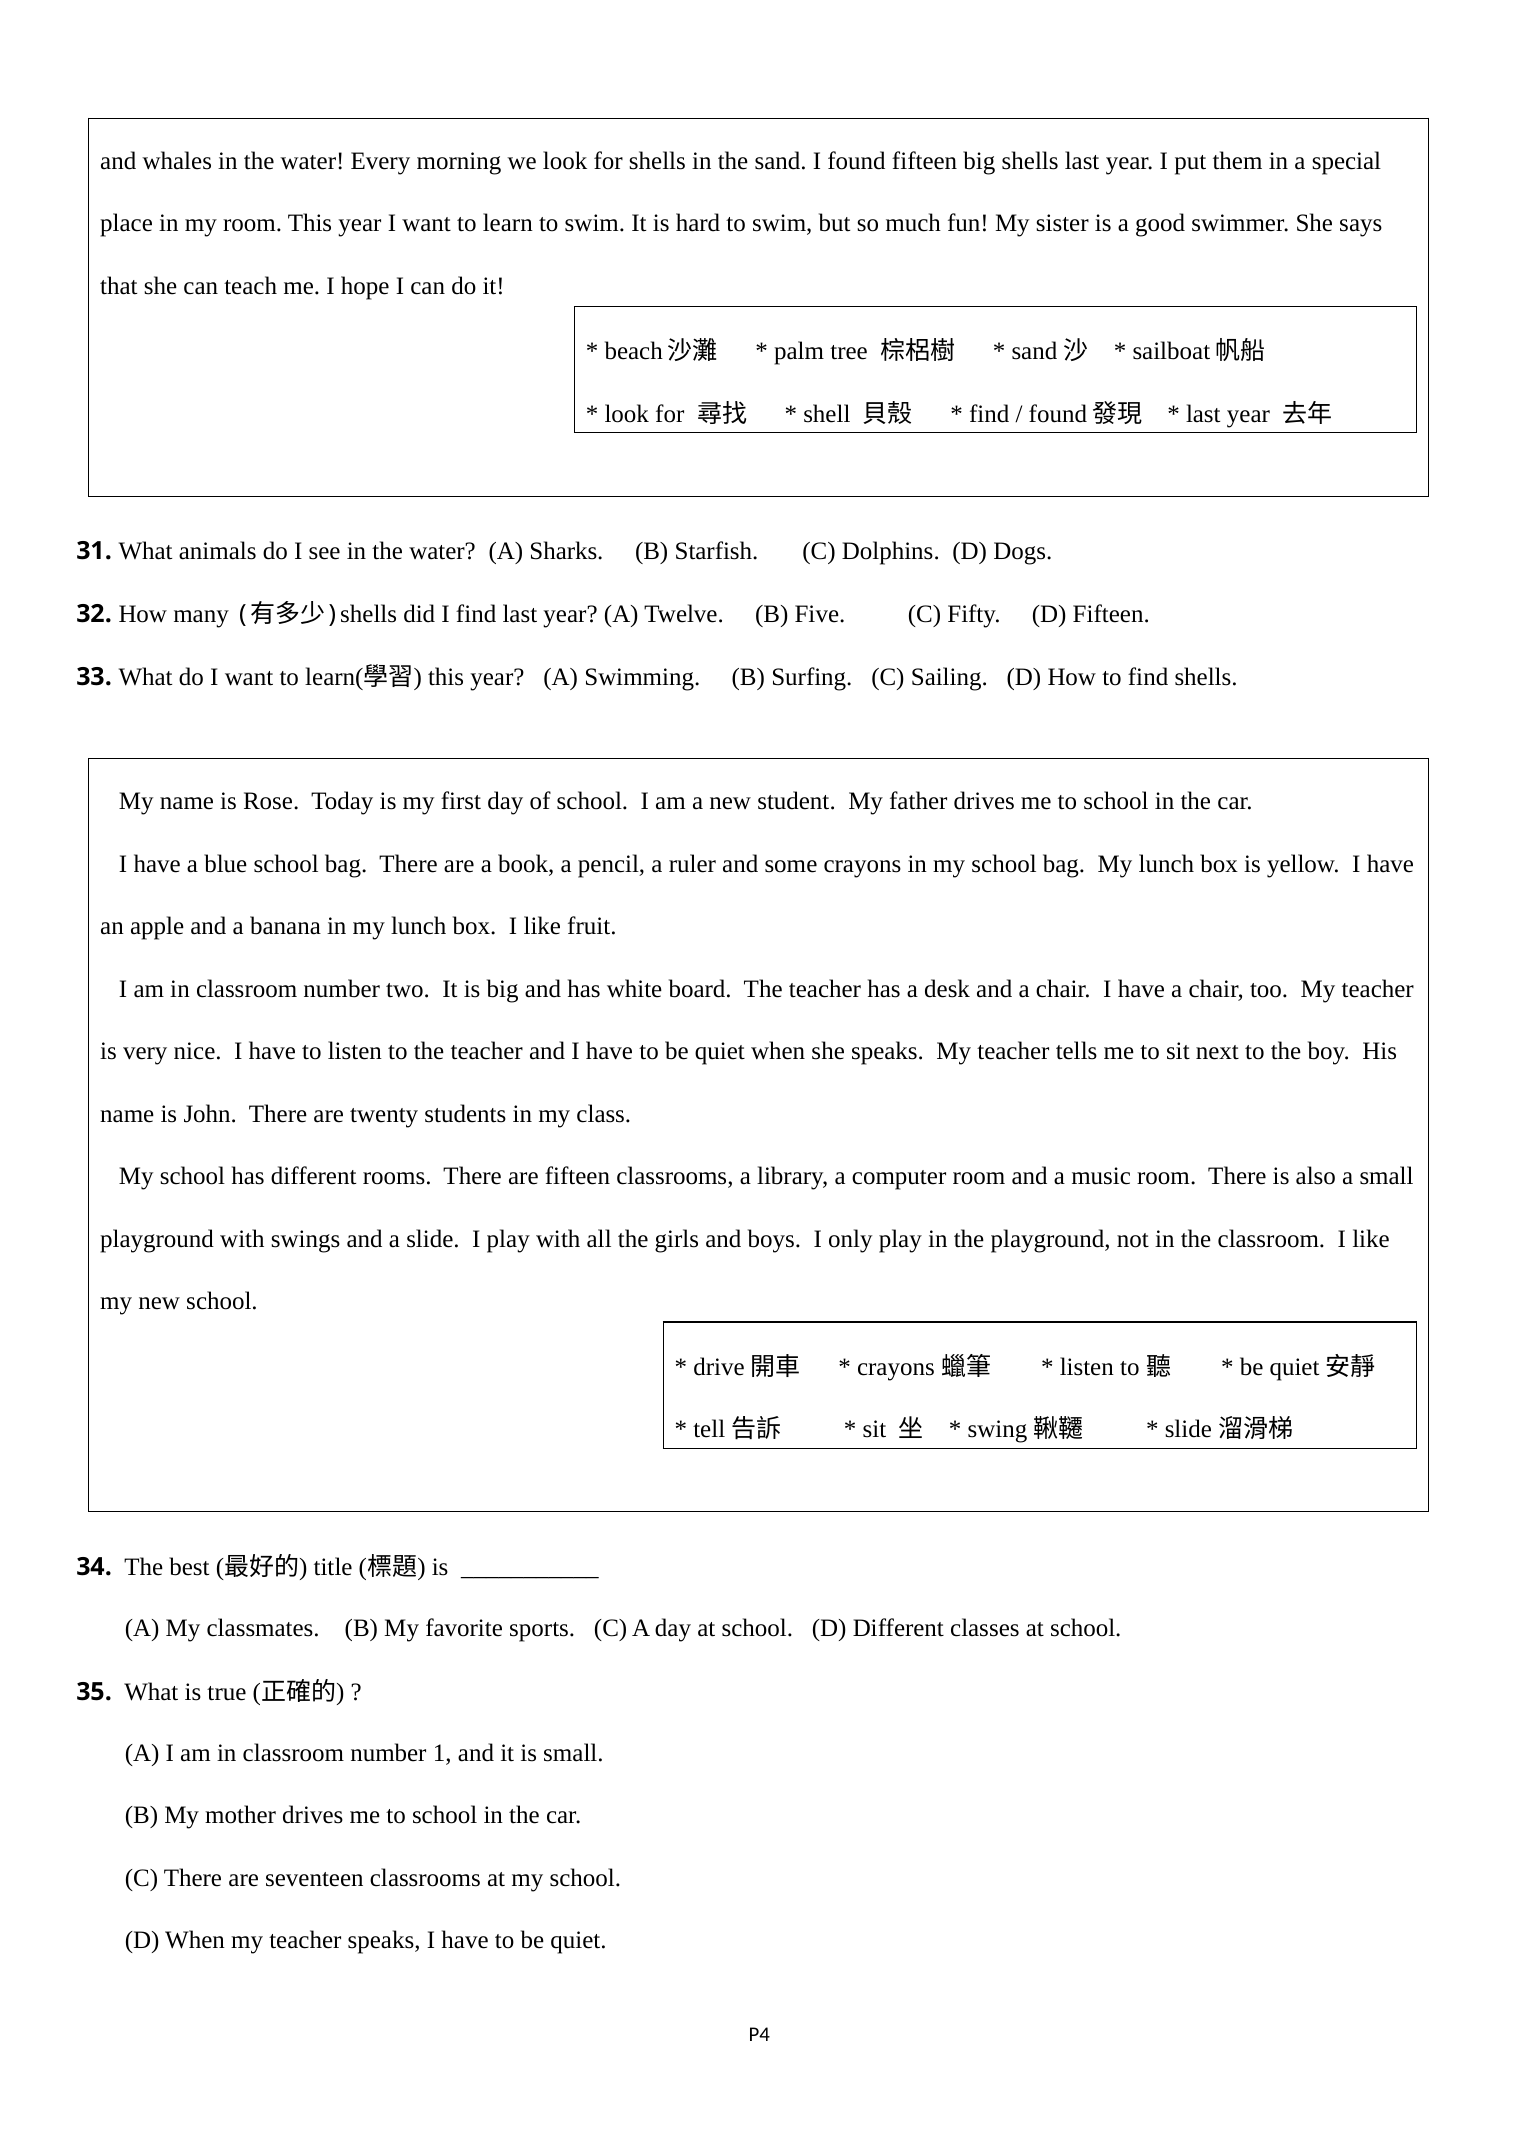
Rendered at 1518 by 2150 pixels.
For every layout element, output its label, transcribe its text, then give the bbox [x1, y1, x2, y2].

table_header and whales in the water! Every morning we look for shells in the sand. I found fifteen big shells last year. I put them in a special place in my room. This year I want to learn to swim. It is hard to swim, but so much fun! My sister is a good swimmer. She says that she can teach me. I hope I can do it! [89, 119, 1428, 496]
list What do I want to learn(學習) this year? (A) Swimming. (B) Surfing. (C) Sailing. (D) How to find shells. [118, 633, 1429, 695]
list What is true (正確的) ? (A) I am in classroom number 1, and it is small. (B) My mother drives me to school in the car. (C) There are seventeen classrooms at my school. (D) When my teacher speaks, I have to be quiet. [118, 1648, 1429, 1961]
list How many (有多少)shells did I find last year? (A) Twelve. (B) Five. (C) Fifty. (D) Fifteen. [118, 570, 1429, 633]
table_header * drive 開車 * crayons 蠟筆 * listen to 聽 * be quiet 安靜 * tell 告訴 * sit 坐 * swing 鞦韆 * slide 溜滑梯 [664, 1323, 1416, 1447]
list What animals do I see in the water? (A) Sharks. (B) Starfish. (C) Dolphins. (D) Dogs. [118, 508, 1429, 570]
table_header * beach沙灘 * palm tree 棕梠樹 * sand 沙 * sailboat帆船 * look for 尋找 * shell 貝殼 * find / found發現 * last year 去年 [575, 307, 1416, 432]
table_header My name is Rose. Today is my first day of school. I am a new student. My father drives me to school in the car. I have a blue school bag. There are a book, a pencil, a ruler and some crayons in my school bag. My lunch box is yellow. I have an apple and a banana in my lunch box. I like fruit. I am in classroom number two. It is big and has white board. The teacher has a desk and a chair. I have a chair, too. My teacher is very nice. I have to listen to the teacher and I have to be quiet when she speaks. My teacher tells me to sit next to the boy. His name is John. There are twenty students in my class. My school has different rooms. There are fifteen classrooms, a library, a computer room and a music room. There is also a small playground with swings and a slide. I play with all the girls and boys. I only play in the playground, not in the classroom. I like my new school. [89, 759, 1428, 1511]
list The best (最好的) title (標題) is ___________ (A) My classmates. (B) My favorite sports. (C) A day at school. (D) Different classes at school. [118, 1523, 1429, 1648]
